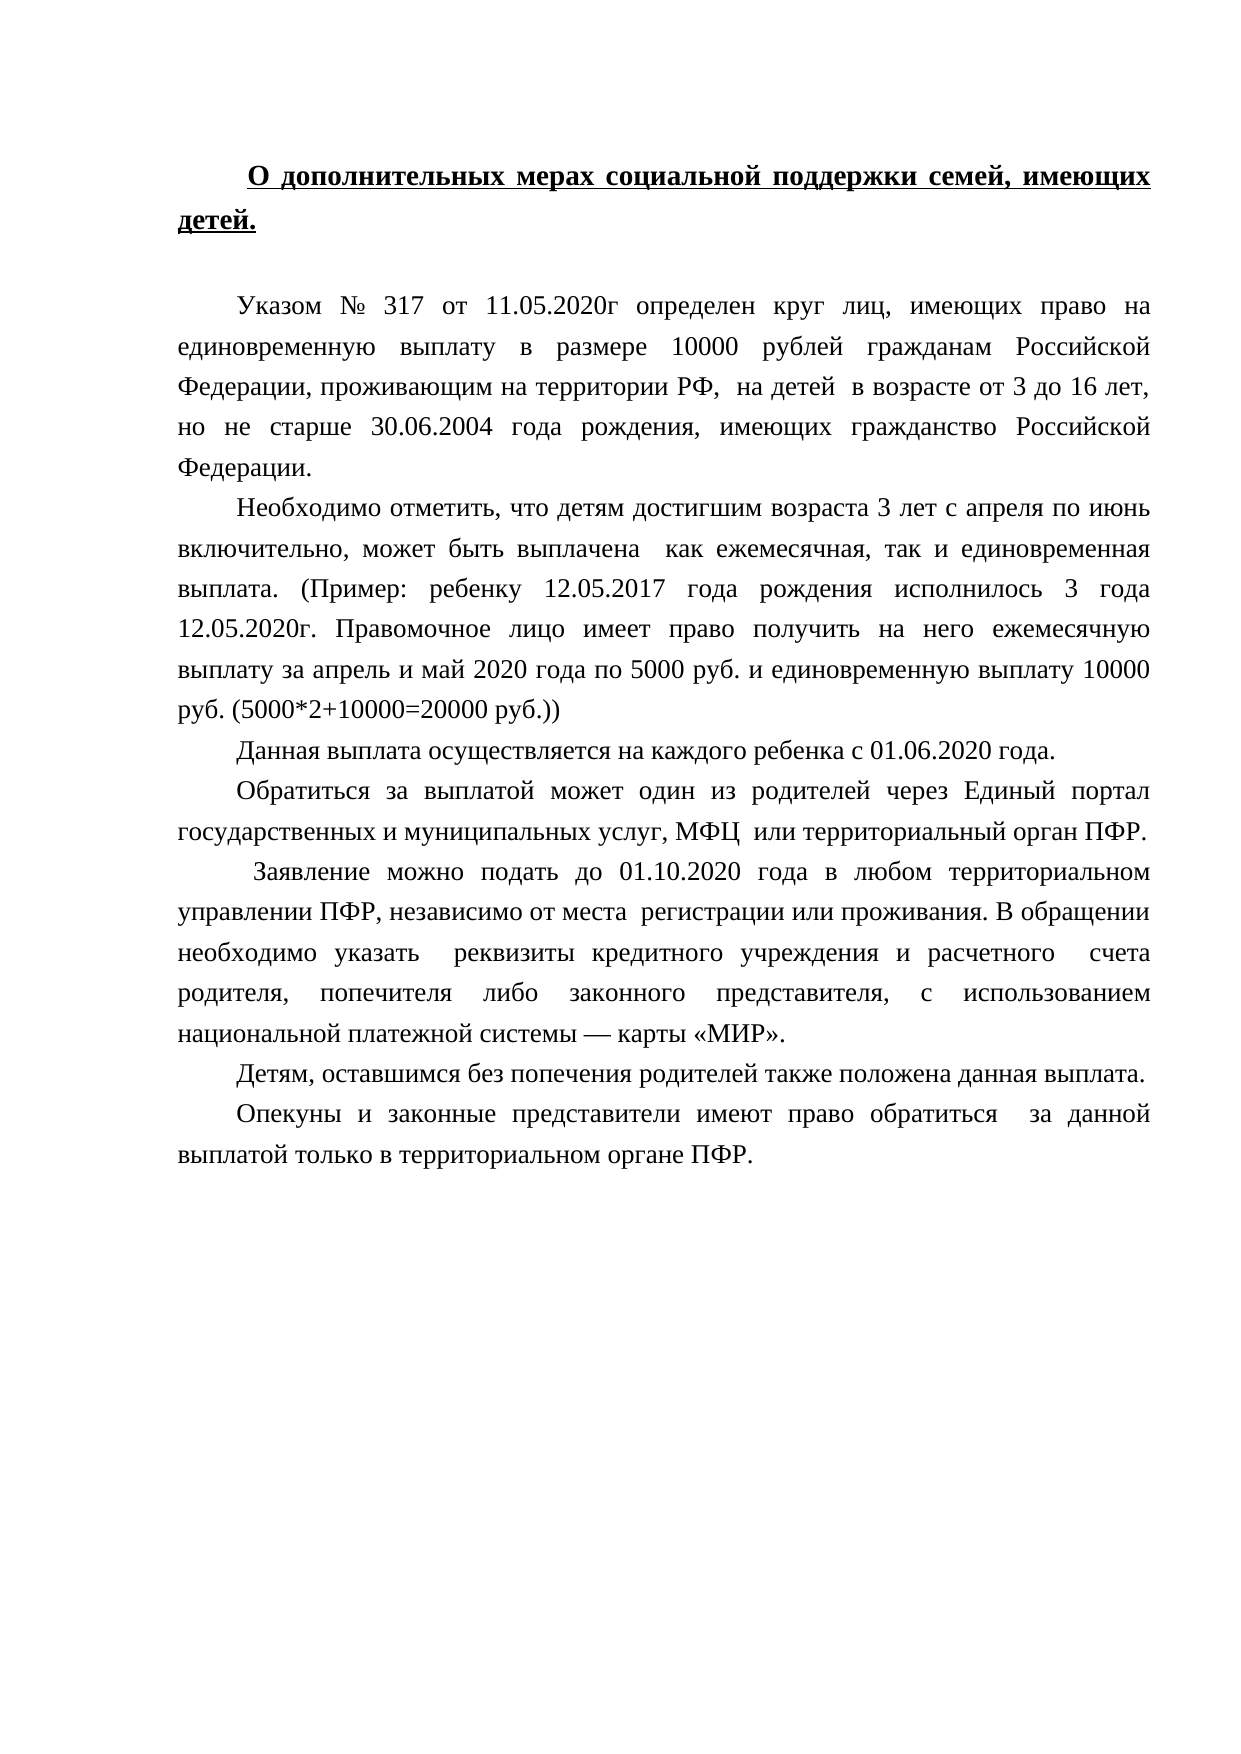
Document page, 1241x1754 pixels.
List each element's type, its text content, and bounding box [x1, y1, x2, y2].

text Детям, оставшимся без попечения родителей также положена данная выплата. [177, 1057, 1152, 1088]
text О дополнительных мерах социальной поддержки семей, имеющих детей. [177, 158, 1152, 236]
text Обратиться за выплатой может один из родителей через Единый портал государственных и муниципальных услуг, МФЦ или территориальный орган ПФР. [177, 774, 1152, 846]
text Опекуны и законные представители имеют право обратиться за данной выплатой только в территориальном органе ПФР. [177, 1097, 1152, 1169]
text Данная выплата осуществляется на каждого ребенка с 01.06.2020 года. [177, 734, 1152, 765]
text Заявление можно подать до 01.10.2020 года в любом территориальном управлении ПФР, независимо от места регистрации или проживания. В обращении необходимо указать реквизиты кредитного учреждения и расчетного счета родителя, попечителя либо законного представителя, с использованием национальной платежной системы — карты «МИР». [177, 855, 1152, 1048]
text Указом № 317 от 11.05.2020г определен круг лиц, имеющих право на единовременную выплату в размере 10000 рублей гражданам Российской Федерации, проживающим на территории РФ, на детей в возрасте от 3 до 16 лет, но не старше 30.06.2004 года рождения, имеющих гражданство Российской Федерации. [177, 289, 1152, 482]
text Необходимо отметить, что детям достигшим возраста 3 лет с апреля по июнь включительно, может быть выплачена как ежемесячная, так и единовременная выплата. (Пример: ребенку 12.05.2017 года рождения исполнилось 3 года 12.05.2020г. Правомочное лицо имеет право получить на него ежемесячную выплату за апрель и май 2020 года по 5000 руб. и единовременную выплату 10000 руб. (5000*2+10000=20000 руб.)) [177, 491, 1152, 724]
